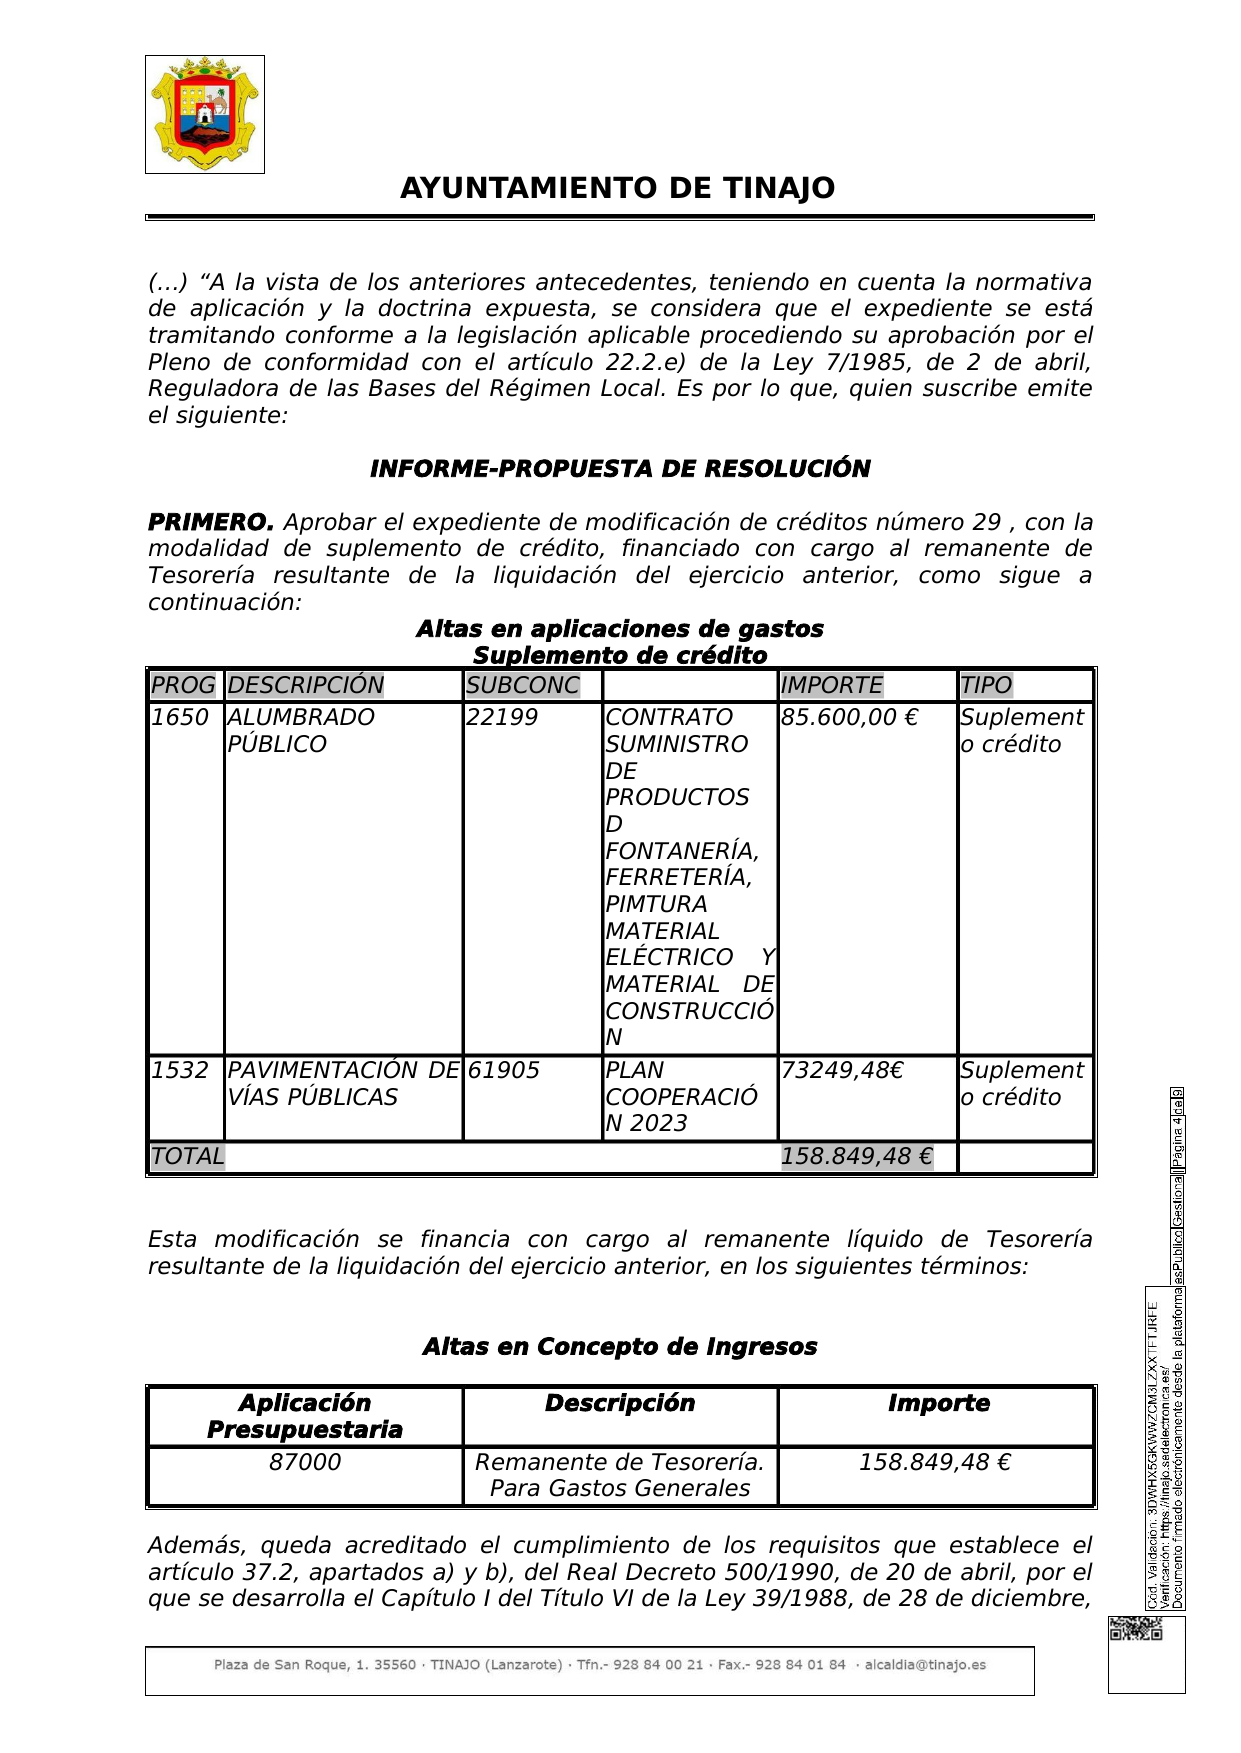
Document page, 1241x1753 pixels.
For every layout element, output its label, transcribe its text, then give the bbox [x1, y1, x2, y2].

text 73249,48€ [781, 1057, 929, 1084]
text COOPERACIÓ [605, 1084, 783, 1111]
text TIPO [960, 672, 1038, 698]
text 650 ALUMBRADO [165, 704, 400, 731]
text modalidad de suplemento de crédito, financiado con cargo al remanente de [148, 535, 1117, 562]
text (…) “A la vista de los anteriores antecedentes, teniendo en cuenta la normativa [148, 269, 1117, 295]
text Remanente de Tesorería. [475, 1449, 790, 1476]
text FONTANERÍA, [605, 838, 800, 864]
text TOTAL [151, 1143, 250, 1170]
picture [1171, 1099, 1183, 1115]
text DE [605, 758, 775, 784]
text Altas en aplicaciones de gastos [417, 615, 848, 642]
text Altas en Concepto de Ingresos [423, 1333, 842, 1360]
picture [146, 56, 264, 173]
picture [146, 215, 1094, 220]
text CONTRATO [605, 704, 775, 731]
text tramitando conforme a la legislación aplicable procediendo su aprobación por el [148, 322, 1117, 349]
text continuación: [148, 589, 1117, 615]
text PÚBLICO [227, 731, 352, 758]
text o crédito [960, 731, 1109, 758]
text N 2023 [605, 1111, 783, 1137]
picture [1109, 1617, 1185, 1693]
picture [1171, 1169, 1185, 1173]
text Suplemento de crédito [473, 642, 792, 669]
text FERRETERÍA, [605, 864, 800, 891]
text Importe [888, 1389, 1016, 1416]
text SUMINISTRO [605, 731, 775, 758]
text PRIMERO. Aprobar el expediente de modificación de créditos número 29 , con la [148, 509, 1117, 535]
text artículo 37.2, apartados a) y b), del Real Decreto 500/1990, de 20 de abril, por el [148, 1559, 1116, 1585]
picture [1171, 1116, 1185, 1167]
text o crédito [960, 1084, 1109, 1111]
text SUBCONC [466, 672, 605, 698]
picture [1146, 1287, 1185, 1610]
text ELÉCTRICO Y [605, 944, 800, 971]
text N [605, 1024, 800, 1051]
text PLAN [605, 1057, 781, 1084]
text MATERIAL [605, 918, 800, 944]
text 158.849,48 € [859, 1449, 1037, 1476]
text 158.849,48 € [781, 1143, 959, 1170]
picture [1171, 1088, 1183, 1097]
picture [146, 1647, 1034, 1695]
text Aplicación [239, 1389, 397, 1416]
text 1 [151, 1057, 165, 1084]
text D [605, 811, 800, 838]
text Presupuestaria [207, 1416, 429, 1443]
text 22199 [466, 704, 605, 731]
text Tesorería resultante de la liquidación del ejercicio anterior, como sigue a [148, 562, 1117, 589]
text Para Gastos Generales [490, 1476, 790, 1502]
text PIMTURA [605, 891, 800, 918]
text 87000 [269, 1449, 367, 1476]
text 85.600,00 € [781, 704, 944, 731]
text PRODUCTOS [605, 784, 800, 811]
text Suplement [960, 1057, 1109, 1084]
text CONSTRUCCIÓ [605, 998, 800, 1024]
text Descripción [545, 1389, 721, 1416]
text Pleno de conformidad con el artículo 22.2.e) de la Ley 7/1985, de 2 de abril, [148, 349, 1117, 375]
text Reguladora de las Bases del Régimen Local. Es por lo que, quien suscribe emite [148, 375, 1117, 402]
text VÍAS PÚBLICAS [227, 1084, 424, 1111]
picture [146, 1385, 1097, 1509]
text IMPORTE [781, 672, 908, 698]
picture [1145, 1229, 1186, 1286]
text el siguiente: [148, 402, 1117, 429]
text resultante de la liquidación del ejercicio anterior, en los siguientes términos: [148, 1253, 1117, 1280]
text Esta modificación se financia con cargo al remanente líquido de Tesorería [148, 1226, 1117, 1253]
text MATERIAL DE [605, 971, 800, 998]
picture [146, 667, 1097, 1177]
text INFORME-PROPUESTA DE RESOLUCIÓN [370, 455, 895, 482]
text PROG DESCRIPCIÓN [151, 672, 409, 698]
text de aplicación y la doctrina expuesta, se considera que el expediente se está [148, 295, 1117, 322]
text que se desarrolla el Capítulo I del Título VI de la Ley 39/1988, de 28 de diciembre, [148, 1585, 1116, 1612]
text 532 PAVIMENTACIÓN DE 61905 [165, 1057, 564, 1084]
text Suplement [960, 704, 1109, 731]
picture [1171, 1176, 1183, 1227]
text Además, queda acreditado el cumplimiento de los requisitos que establece el [148, 1532, 1116, 1559]
text AYUNTAMIENTO DE TINAJO [400, 172, 865, 206]
text 1 [151, 704, 165, 731]
